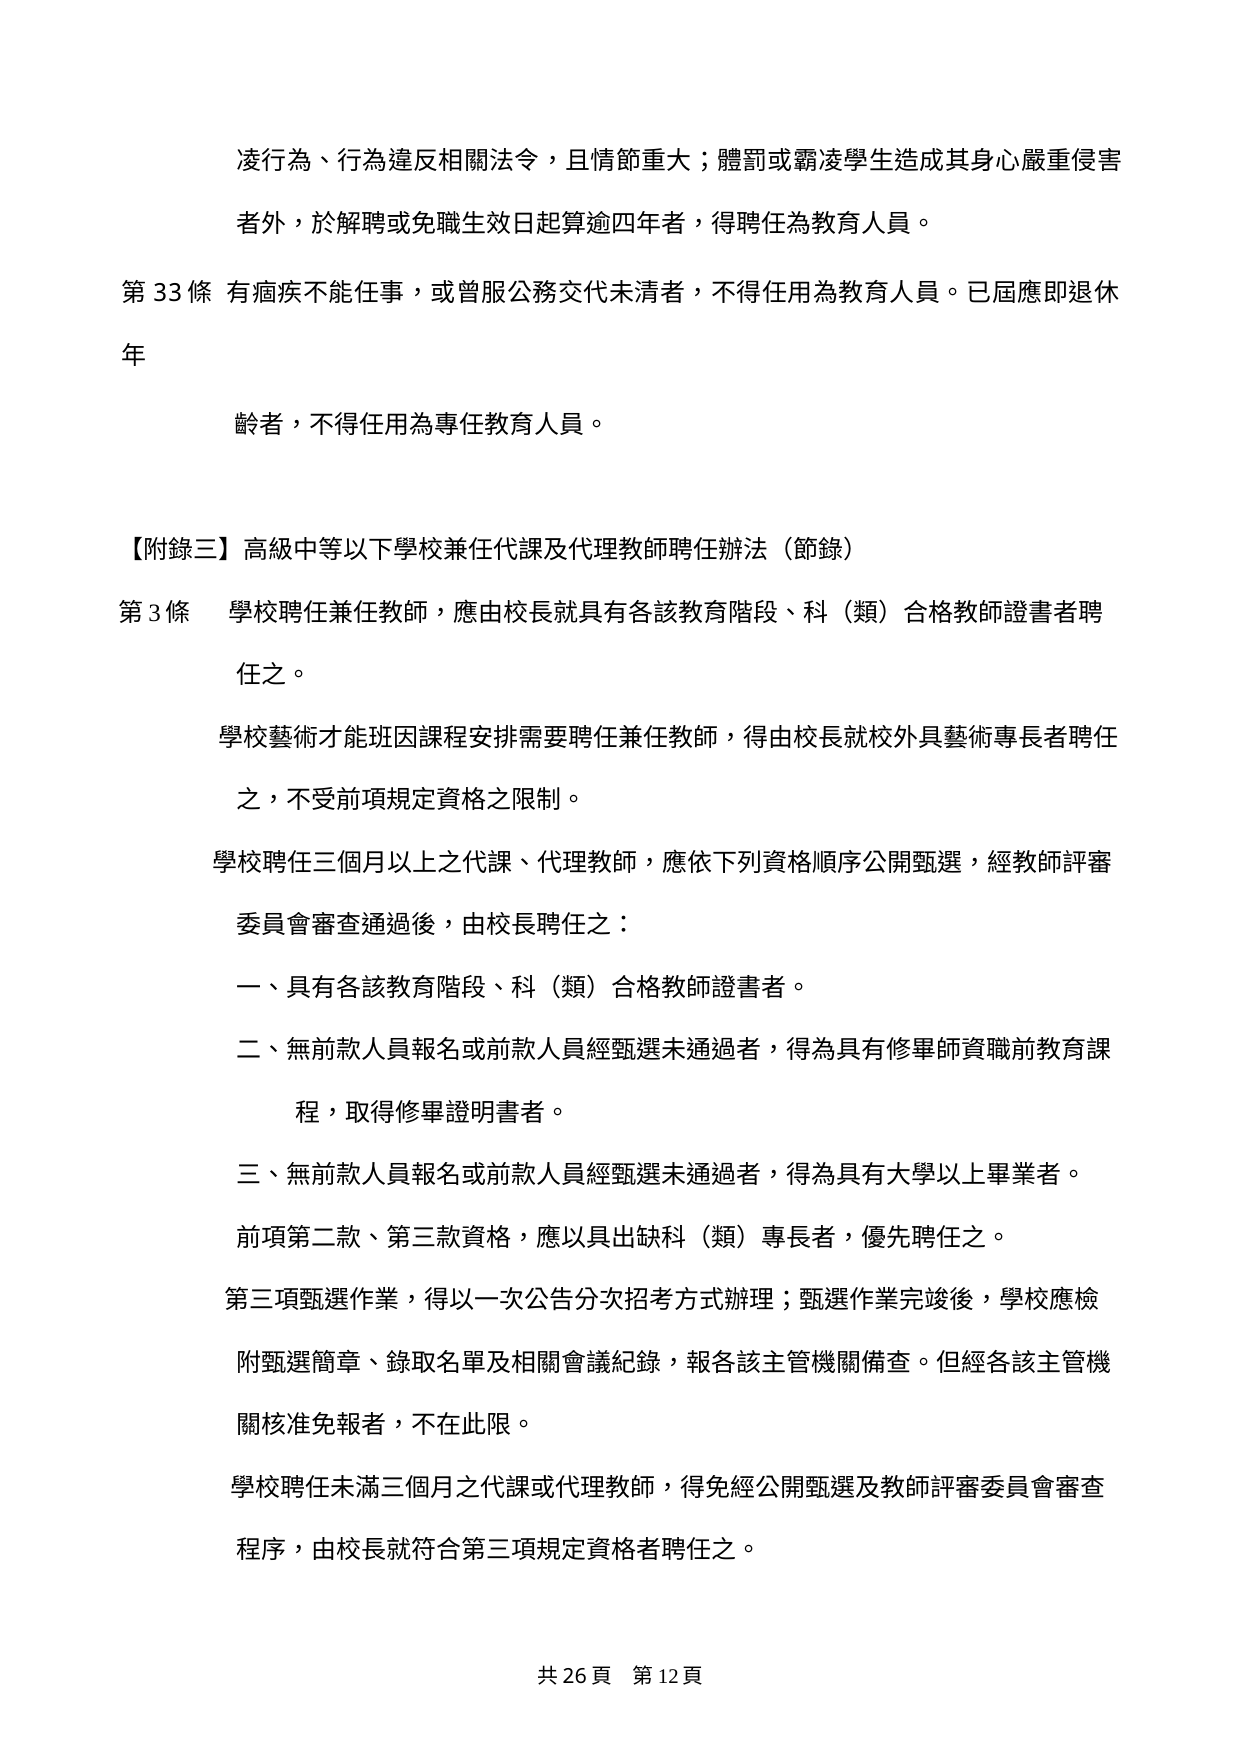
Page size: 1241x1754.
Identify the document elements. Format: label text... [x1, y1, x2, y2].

text 前項第二款、第三款資格，應以具出缺科（類）專長者，優先聘任之。 [236, 1193, 1122, 1256]
text 一、具有各該教育階段、科（類）合格教師證書者。 [236, 943, 1122, 1006]
text 學校聘任未滿三個月之代課或代理教師，得免經公開甄選及教師評審委員會審查程序，由校長就符合第三項規定資格者聘任之。 [118, 1443, 1122, 1568]
text 齡者，不得任用為專任教育人員。 [122, 381, 1122, 443]
text 學校藝術才能班因課程安排需要聘任兼任教師，得由校長就校外具藝術專長者聘任之，不受前項規定資格之限制。 [118, 693, 1122, 818]
text 凌行為、行為違反相關法令，且情節重大；體罰或霸凌學生造成其身心嚴重侵害者外，於解聘或免職生效日起算逾四年者，得聘任為教育人員。 [229, 117, 1122, 242]
text 【附錄三】高級中等以下學校兼任代課及代理教師聘任辦法（節錄） [118, 506, 1122, 568]
text 三、無前款人員報名或前款人員經甄選未通過者，得為具有大學以上畢業者。 [236, 1131, 1122, 1193]
text 第33條 有痼疾不能任事，或曾服公務交代未清者，不得任用為教育人員。已屆應即退休年 [122, 249, 1122, 374]
text 第三項甄選作業，得以一次公告分次招考方式辦理；甄選作業完竣後，學校應檢附甄選簡章、錄取名單及相關會議紀錄，報各該主管機關備查。但經各該主管機關核准免報者，不在此限。 [118, 1256, 1122, 1443]
text 學校聘任三個月以上之代課、代理教師，應依下列資格順序公開甄選，經教師評審委員會審查通過後，由校長聘任之： [118, 818, 1122, 943]
text 第3條 學校聘任兼任教師，應由校長就具有各該教育階段、科（類）合格教師證書者聘任之。 [118, 568, 1122, 693]
text 二、無前款人員報名或前款人員經甄選未通過者，得為具有修畢師資職前教育課程，取得修畢證明書者。 [236, 1006, 1122, 1131]
